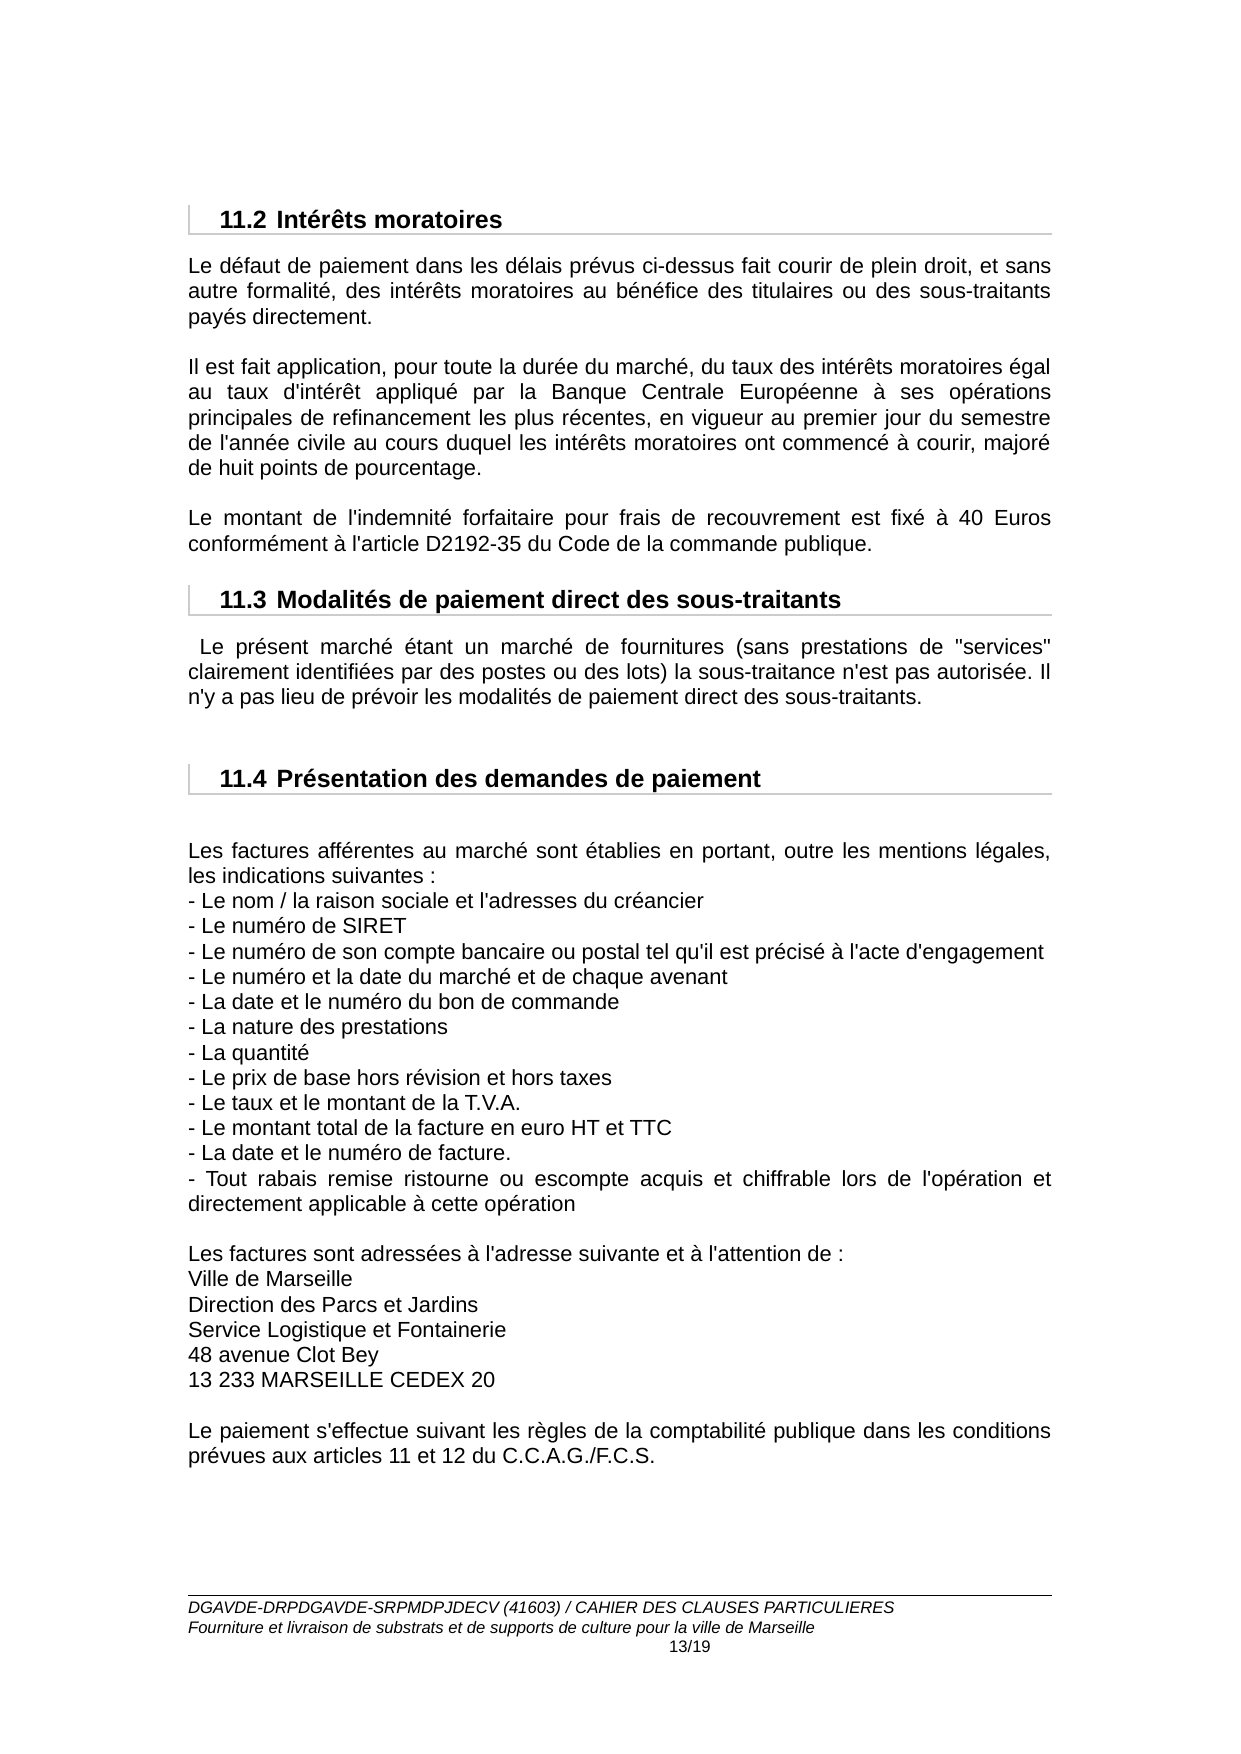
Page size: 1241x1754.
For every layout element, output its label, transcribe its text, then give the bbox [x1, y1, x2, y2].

text Le montant de l'indemnité forfaitaire pour frais de recouvrement est fixé à 40 Euros conformément à l'article D2192-35 du Code de la commande publique. [188, 505, 1052, 556]
text Ville de Marseille [188, 1266, 1052, 1291]
text - Tout rabais remise ristourne ou escompte acquis et chiffrable lors de l'opération et directement applicable à cette opération [188, 1165, 1052, 1216]
subtitle Modalités de paiement direct des sous-traitants [190, 585, 1052, 614]
text Le paiement s'effectue suivant les règles de la comptabilité publique dans les conditions prévues aux articles 11 et 12 du C.C.A.G./F.C.S. [188, 1417, 1052, 1468]
text - Le numéro de SIRET [188, 913, 1052, 938]
text Le défaut de paiement dans les délais prévus ci-dessus fait courir de plein droit, et sans autre formalité, des intérêts moratoires au bénéfice des titulaires ou des sous-traitants payés directement. [188, 253, 1052, 329]
text - La quantité [188, 1039, 1052, 1064]
text Il est fait application, pour toute la durée du marché, du taux des intérêts moratoires égal au taux d'intérêt appliqué par la Banque Centrale Européenne à ses opérations principales de refinancement les plus récentes, en vigueur au premier jour du semestre de l'année civile au cours duquel les intérêts moratoires ont commencé à courir, majoré de huit points de pourcentage. [188, 354, 1052, 480]
text - Le taux et le montant de la T.V.A. [188, 1090, 1052, 1115]
text - Le prix de base hors révision et hors taxes [188, 1064, 1052, 1090]
text - La date et le numéro du bon de commande [188, 989, 1052, 1014]
text - Le numéro de son compte bancaire ou postal tel qu'il est précisé à l'acte d'engagement [188, 938, 1052, 964]
text - Le nom / la raison sociale et l'adresses du créancier [188, 888, 1052, 913]
text - Le numéro et la date du marché et de chaque avenant [188, 964, 1052, 989]
text Service Logistique et Fontainerie [188, 1317, 1052, 1342]
text - La nature des prestations [188, 1014, 1052, 1039]
text Les factures sont adressées à l'adresse suivante et à l'attention de : [188, 1241, 1052, 1266]
text Le présent marché étant un marché de fournitures (sans prestations de "services" clairement identifiées par des postes ou des lots) la sous-traitance n'est pas autorisée. Il n'y a pas lieu de prévoir les modalités de paiement direct des sous-traitants. [188, 634, 1052, 709]
text 48 avenue Clot Bey [188, 1342, 1052, 1367]
text Direction des Parcs et Jardins [188, 1291, 1052, 1317]
text - Le montant total de la facture en euro HT et TTC [188, 1115, 1052, 1140]
subtitle Présentation des demandes de paiement [190, 764, 1052, 793]
text Les factures afférentes au marché sont établies en portant, outre les mentions légales, les indications suivantes : [188, 838, 1052, 888]
text - La date et le numéro de facture. [188, 1140, 1052, 1165]
text 13 233 MARSEILLE CEDEX 20 [188, 1367, 1052, 1392]
subtitle Intérêts moratoires [188, 204, 1052, 233]
